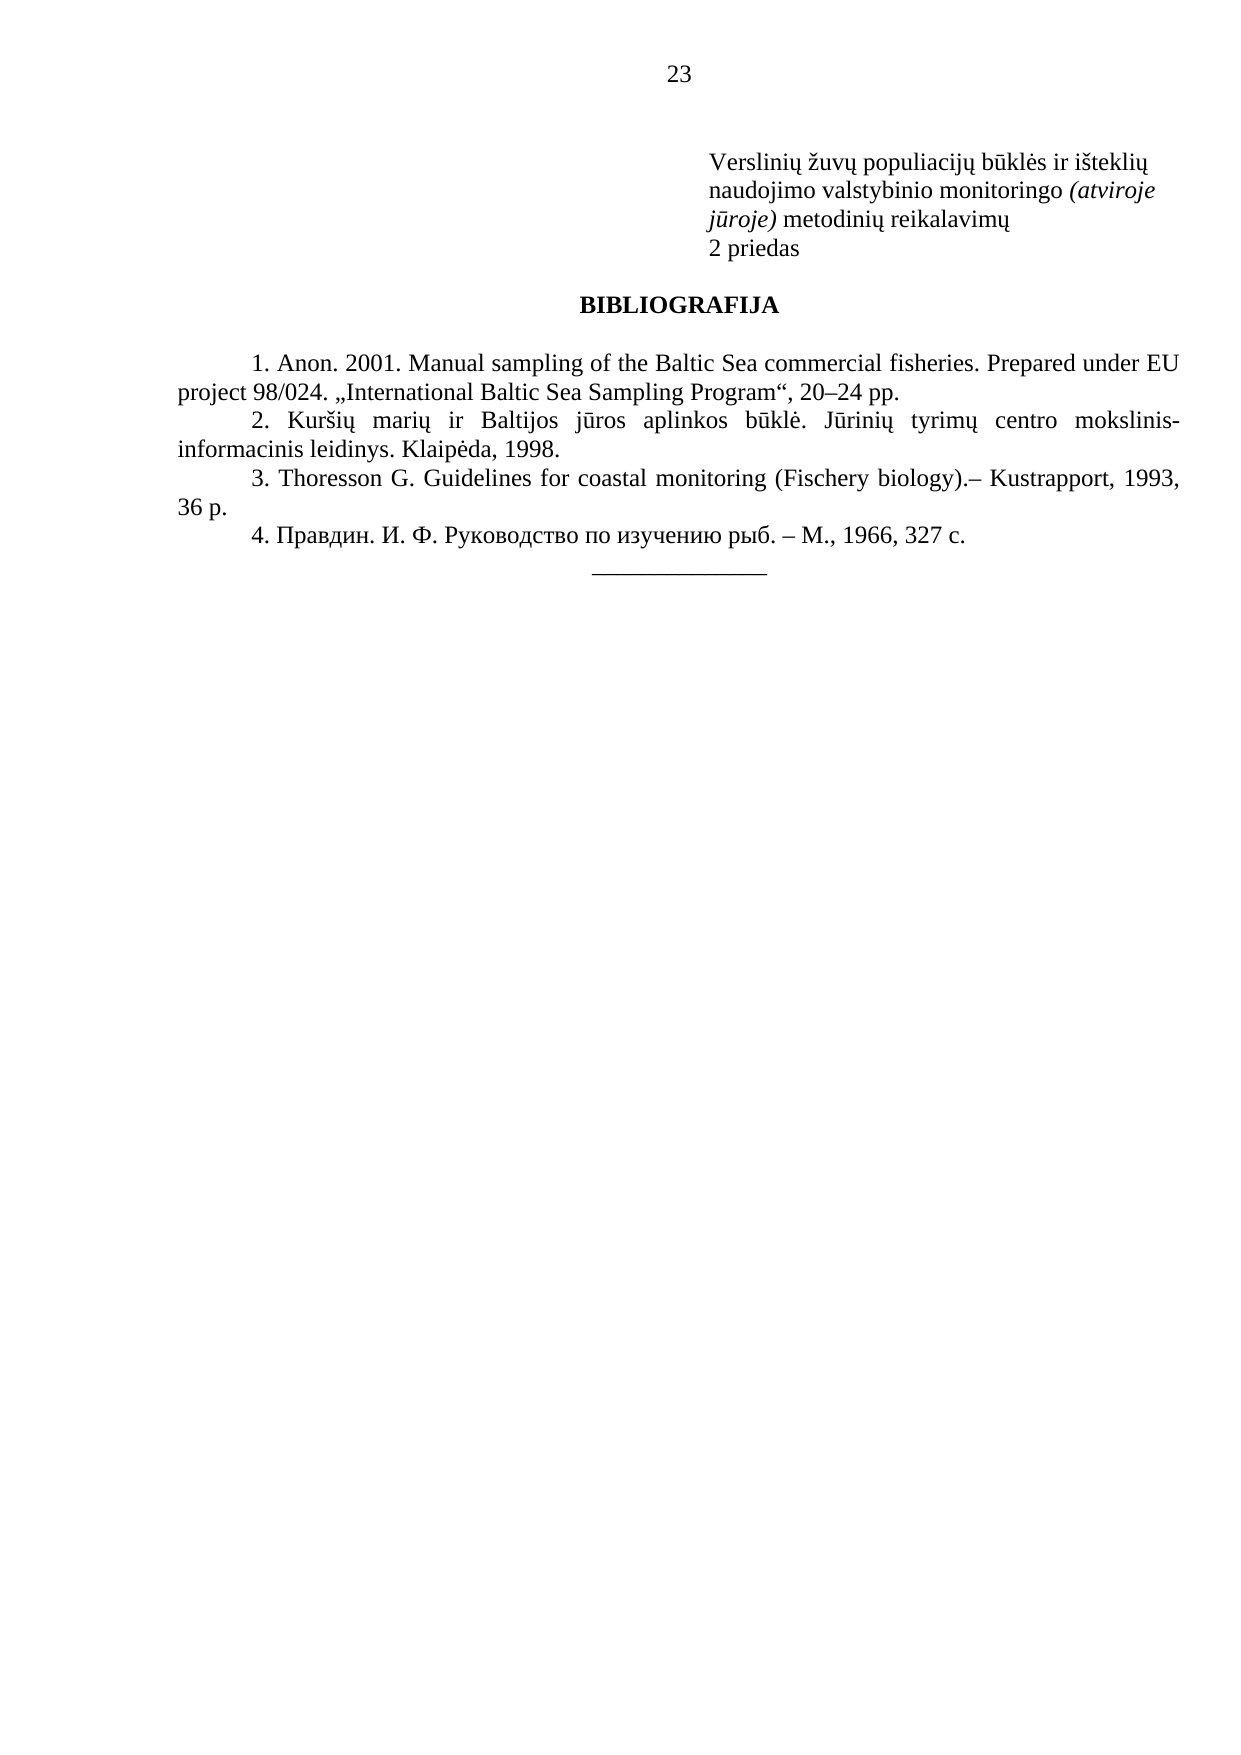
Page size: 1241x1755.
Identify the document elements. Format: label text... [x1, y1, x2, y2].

text 2 priedas [177, 233, 1181, 262]
text jūroje) metodinių reikalavimų [177, 204, 1181, 233]
text 4. Правдин. И. Ф. Руководство по изучению рыб. – M., 1966, 327 c. [177, 521, 1181, 549]
text ______________ [177, 549, 1181, 578]
text 2. Kuršių marių ir Baltijos jūros aplinkos būklė. Jūrinių tyrimų centro mokslinis-informacinis leidinys. Klaipėda, 1998. [177, 406, 1181, 463]
text 3. Thoresson G. Guidelines for coastal monitoring (Fischery biology).– Kustrapport, 1993, 36 p. [177, 463, 1181, 521]
text BIBLIOGRAFIJA [177, 291, 1181, 319]
text 1. Anon. 2001. Manual sampling of the Baltic Sea commercial fisheries. Prepared under EU project 98/024. „International Baltic Sea Sampling Program“, 20–24 pp. [177, 348, 1181, 406]
text naudojimo valstybinio monitoringo (atviroje [177, 176, 1181, 204]
text Verslinių žuvų populiacijų būklės ir išteklių [177, 147, 1181, 176]
